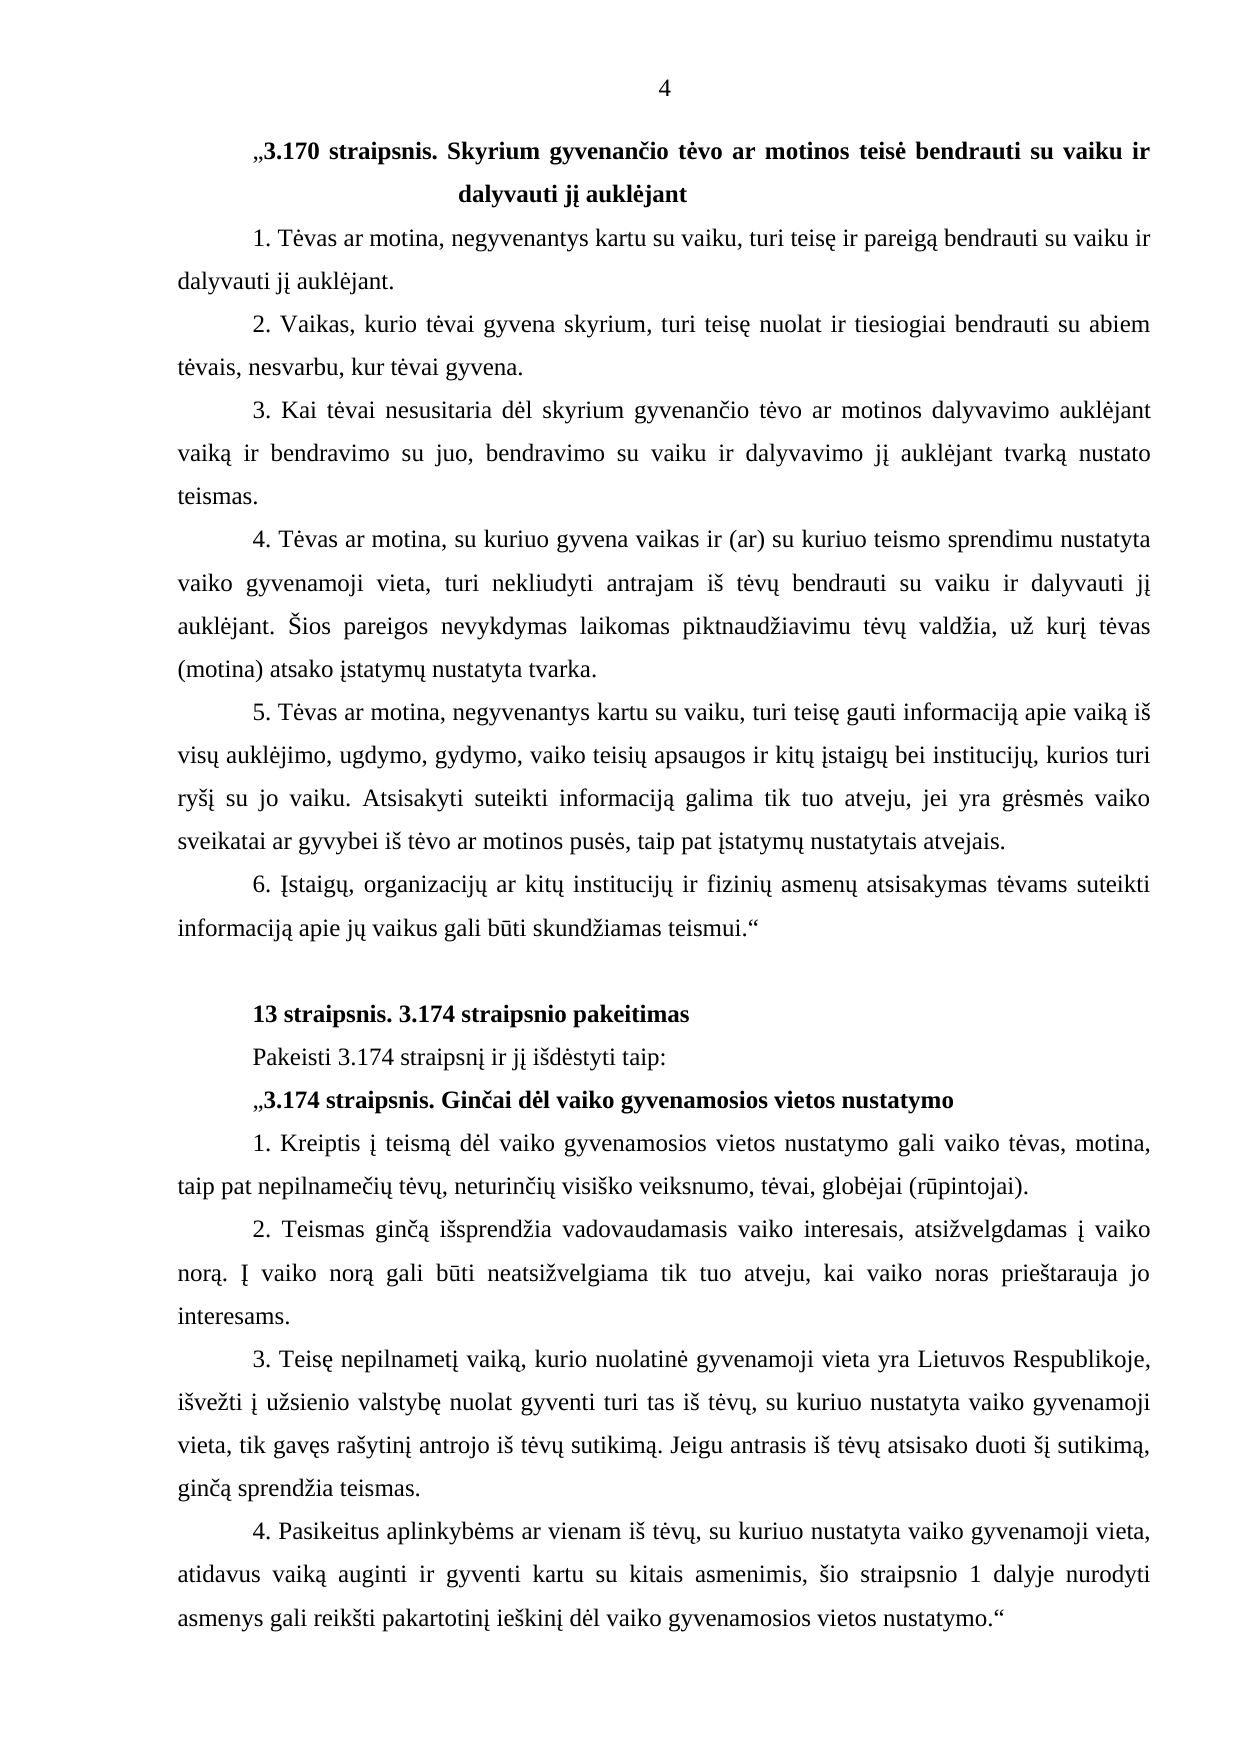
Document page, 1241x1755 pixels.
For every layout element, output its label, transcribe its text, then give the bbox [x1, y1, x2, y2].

text 1. Kreiptis į teismą dėl vaiko gyvenamosios vietos nustatymo gali vaiko tėvas, motina, taip pat nepilnamečių tėvų, neturinčių visiško veiksnumo, tėvai, globėjai (rūpintojai). [177, 1128, 1152, 1200]
text 3. Kai tėvai nesusitaria dėl skyrium gyvenančio tėvo ar motinos dalyvavimo auklėjant vaiką ir bendravimo su juo, bendravimo su vaiku ir dalyvavimo jį auklėjant tvarką nustato teismas. [177, 395, 1152, 510]
text 5. Tėvas ar motina, negyvenantys kartu su vaiku, turi teisę gauti informaciją apie vaiką iš visų auklėjimo, ugdymo, gydymo, vaiko teisių apsaugos ir kitų įstaigų bei institucijų, kurios turi ryšį su jo vaiku. Atsisakyti suteikti informaciją galima tik tuo atveju, jei yra grėsmės vaiko sveikatai ar gyvybei iš tėvo ar motinos pusės, taip pat įstatymų nustatytais atvejais. [177, 697, 1152, 855]
text 4. Pasikeitus aplinkybėms ar vienam iš tėvų, su kuriuo nustatyta vaiko gyvenamoji vieta, atidavus vaiką auginti ir gyventi kartu su kitais asmenimis, šio straipsnio 1 dalyje nurodyti asmenys gali reikšti pakartotinį ieškinį dėl vaiko gyvenamosios vietos nustatymo.“ [177, 1516, 1152, 1631]
text 3. Teisę nepilnametį vaiką, kurio nuolatinė gyvenamoji vieta yra Lietuvos Respublikoje, išvežti į užsienio valstybę nuolat gyventi turi tas iš tėvų, su kuriuo nustatyta vaiko gyvenamoji vieta, tik gavęs rašytinį antrojo iš tėvų sutikimą. Jeigu antrasis iš tėvų atsisako duoti šį sutikimą, ginčą sprendžia teismas. [177, 1344, 1152, 1502]
text Pakeisti 3.174 straipsnį ir jį išdėstyti taip: [177, 1042, 1152, 1071]
text 2. Teismas ginčą išsprendžia vadovaudamasis vaiko interesais, atsižvelgdamas į vaiko norą. Į vaiko norą gali būti neatsižvelgiama tik tuo atveju, kai vaiko noras prieštarauja jo interesams. [177, 1214, 1152, 1329]
text 4. Tėvas ar motina, su kuriuo gyvena vaikas ir (ar) su kuriuo teismo sprendimu nustatyta vaiko gyvenamoji vieta, turi nekliudyti antrajam iš tėvų bendrauti su vaiku ir dalyvauti jį auklėjant. Šios pareigos nevykdymas laikomas piktnaudžiavimu tėvų valdžia, už kurį tėvas (motina) atsako įstatymų nustatyta tvarka. [177, 524, 1152, 683]
text 6. Įstaigų, organizacijų ar kitų institucijų ir fizinių asmenų atsisakymas tėvams suteikti informaciją apie jų vaikus gali būti skundžiamas teismui.“ [177, 869, 1152, 941]
text 1. Tėvas ar motina, negyvenantys kartu su vaiku, turi teisę ir pareigą bendrauti su vaiku ir dalyvauti jį auklėjant. [177, 223, 1152, 294]
text „3.170 straipsnis. Skyrium gyvenančio tėvo ar motinos teisė bendrauti su vaiku ir dalyvauti jį auklėjant [252, 136, 1152, 208]
text 13 straipsnis. 3.174 straipsnio pakeitimas [177, 999, 1152, 1028]
text „3.174 straipsnis. Ginčai dėl vaiko gyvenamosios vietos nustatymo [177, 1085, 1152, 1114]
text 2. Vaikas, kurio tėvai gyvena skyrium, turi teisę nuolat ir tiesiogiai bendrauti su abiem tėvais, nesvarbu, kur tėvai gyvena. [177, 309, 1152, 381]
